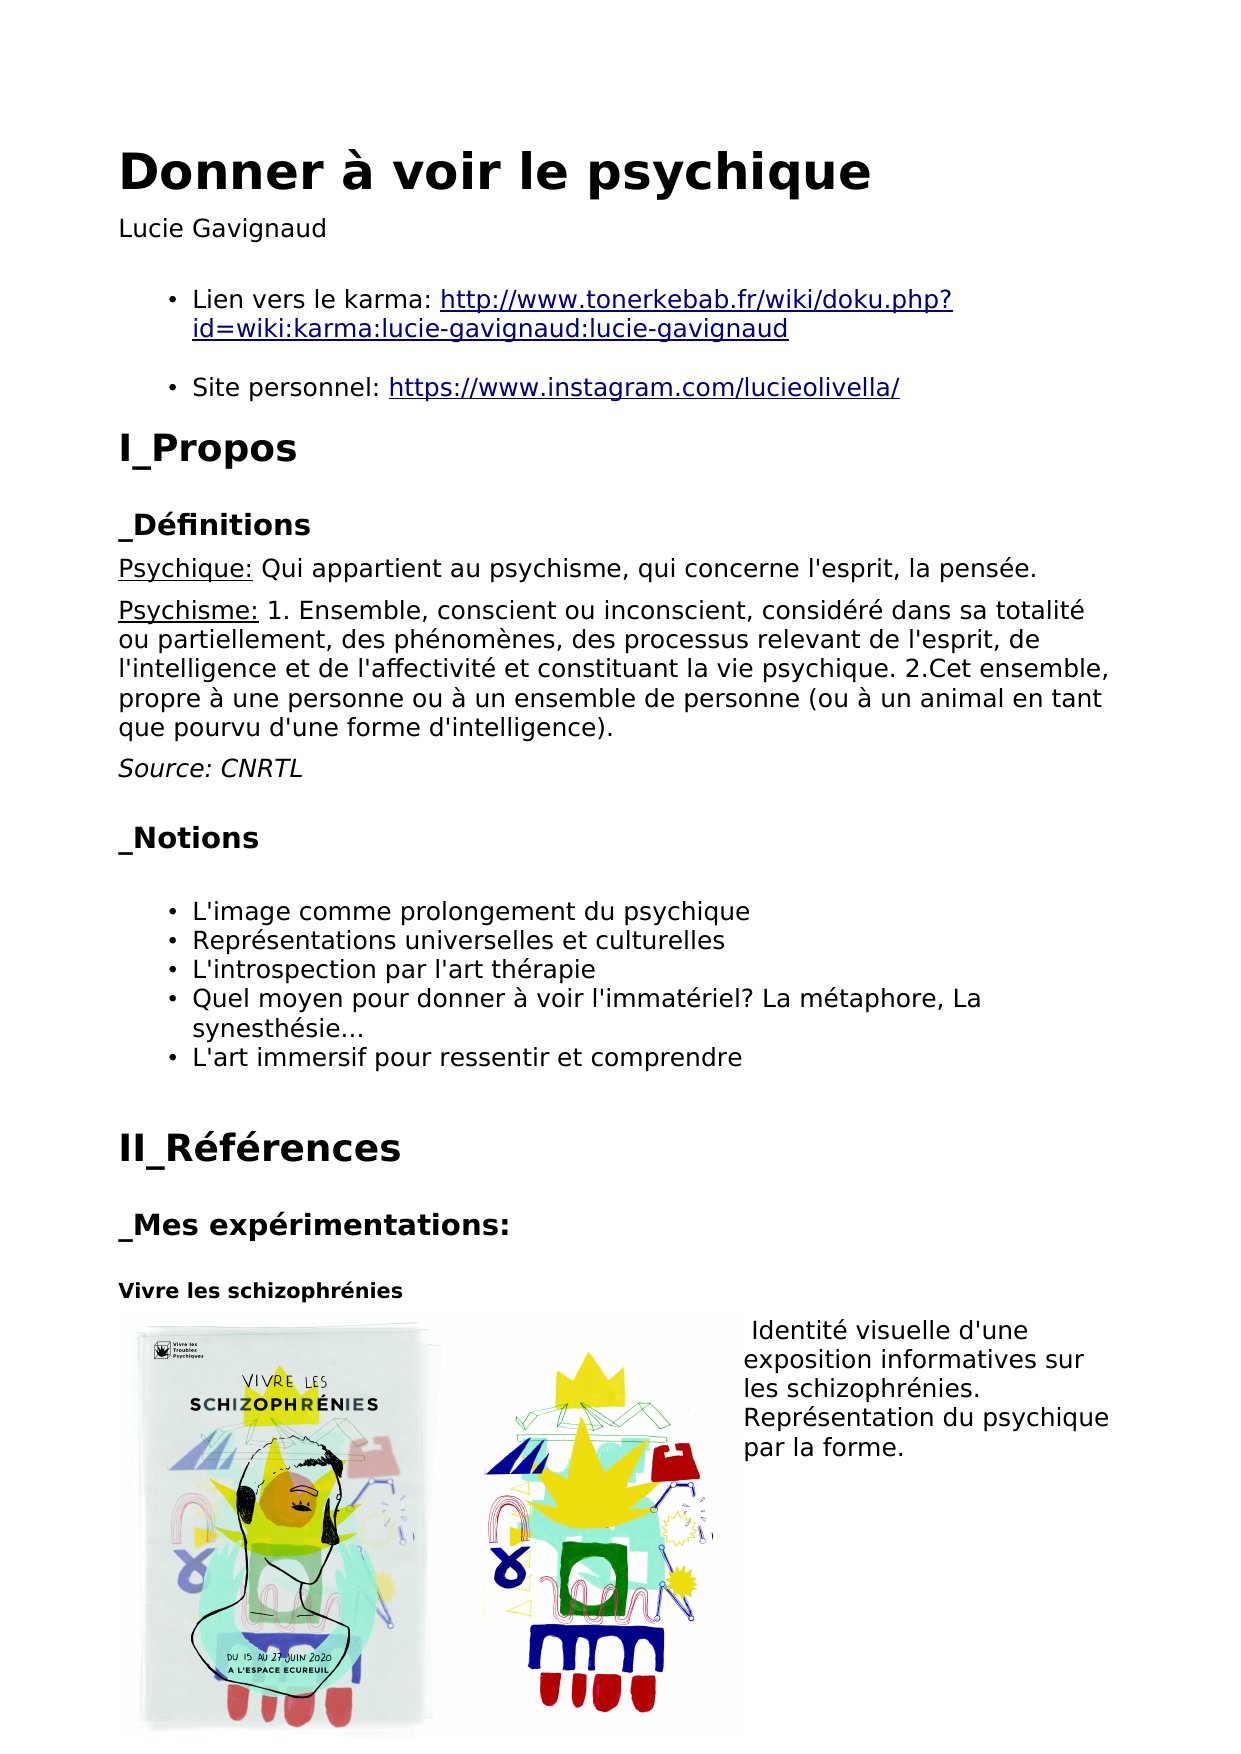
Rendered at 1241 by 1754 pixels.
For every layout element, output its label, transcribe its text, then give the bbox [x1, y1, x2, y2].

list Quel moyen pour donner à voir l'immatériel? La métaphore, La synesthésie... [177, 985, 1122, 1043]
picture [118, 1316, 744, 1739]
subtitle II_Références [118, 1127, 1122, 1170]
list Représentations universelles et culturelles [177, 926, 1122, 956]
list Site personnel: https://www.instagram.com/lucieolivella/ [177, 373, 1122, 402]
text Source: CNRTL [118, 754, 1122, 784]
text Identité visuelle d'une exposition informatives sur les schizophrénies. Représentation du psychique par la forme. [744, 1316, 1122, 1462]
subtitle Donner à voir le psychique [118, 143, 1122, 201]
text Lucie Gavignaud [118, 214, 1122, 243]
text Psychique: Qui appartient au psychisme, qui concerne l'esprit, la pensée. [118, 554, 1122, 584]
subtitle I_Propos [118, 427, 1122, 471]
list L'introspection par l'art thérapie [177, 956, 1122, 985]
subtitle _Définitions [118, 508, 1122, 542]
subtitle _Mes expérimentations: [118, 1208, 1122, 1242]
subtitle Vivre les schizophrénies [118, 1279, 1122, 1303]
list L'image comme prolongement du psychique [177, 897, 1122, 926]
list Lien vers le karma: http://www.tonerkebab.fr/wiki/doku.php?id=wiki:karma:lucie-gavignaud:lucie-gavignaud [177, 285, 1122, 343]
list L'art immersif pour ressentir et comprendre [177, 1043, 1122, 1072]
text Psychisme: 1. Ensemble, conscient ou inconscient, considéré dans sa totalité ou partiellement, des phénomènes, des processus relevant de l'esprit, de l'intelligence et de l'affectivité et constituant la vie psychique. 2.Cet ensemble, propre à une personne ou à un ensemble de personne (ou à un animal en tant que pourvu d'une forme d'intelligence). [118, 596, 1122, 742]
subtitle _Notions [118, 821, 1122, 855]
